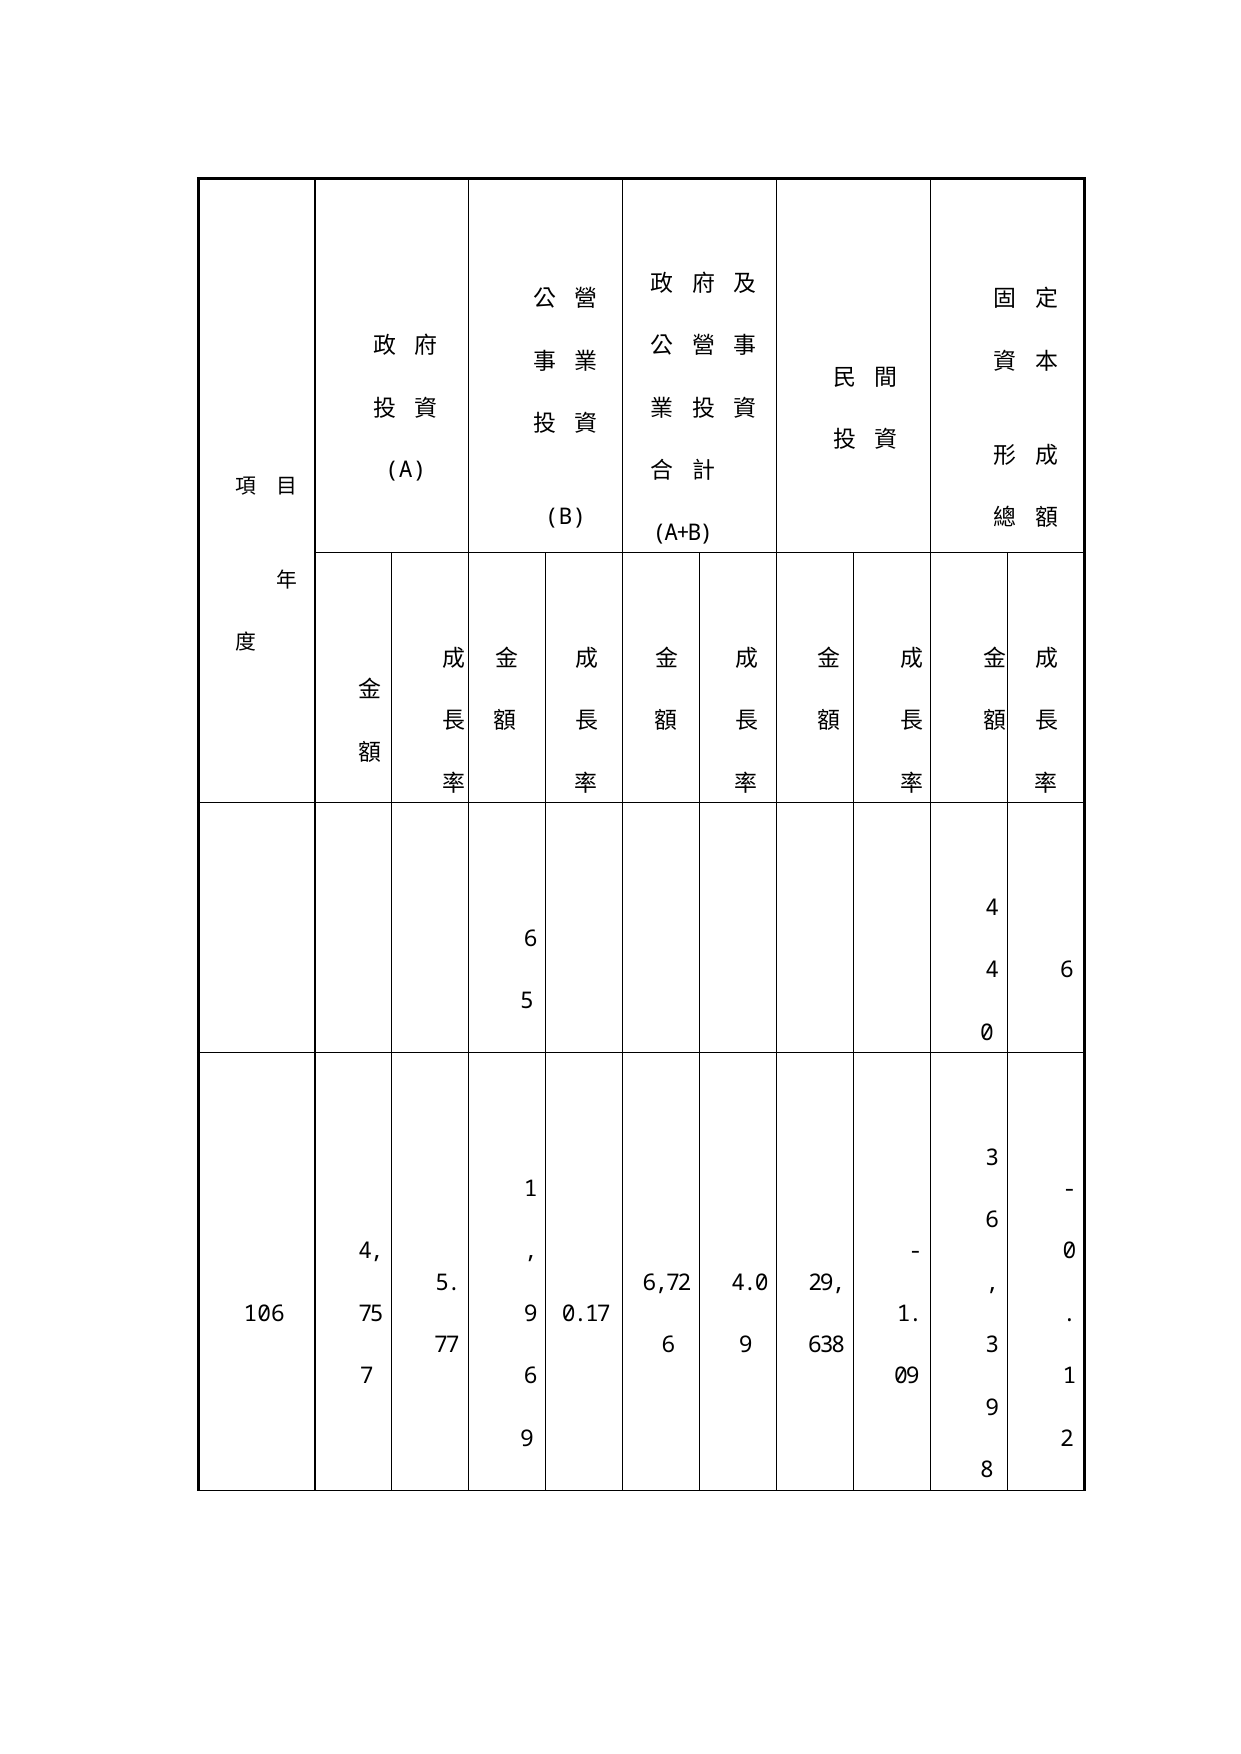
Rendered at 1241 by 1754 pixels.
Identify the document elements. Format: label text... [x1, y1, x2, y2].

table_cell 金額 [777, 553, 853, 802]
table_header 政府及公營事業投資合計 (A+B) [623, 180, 776, 552]
table_cell [623, 803, 699, 1052]
table_cell 金額 [316, 553, 391, 802]
table_cell [546, 803, 622, 1052]
table_cell 6,726 [623, 1053, 699, 1490]
table_cell 36,398 [931, 1053, 1007, 1490]
table_cell 成長率 [700, 553, 776, 802]
table_cell [777, 803, 853, 1052]
table_cell 成長率 [854, 553, 930, 802]
table_cell 金額 [623, 553, 699, 802]
table_cell [392, 803, 468, 1052]
table_cell 4.09 [700, 1053, 776, 1490]
table_header 民間投資 [777, 180, 930, 552]
table_cell [200, 803, 314, 1052]
table_cell -0.12 [1008, 1053, 1083, 1490]
table_cell 65 [469, 803, 545, 1052]
table_cell 6 [1008, 803, 1083, 1052]
table_header 公營事業投資 (B) [469, 180, 622, 552]
table_cell 106 [200, 1053, 314, 1490]
table_cell 5.77 [392, 1053, 468, 1490]
table_cell [700, 803, 776, 1052]
table_header 項目 年度 [200, 180, 314, 802]
table_cell 0.17 [546, 1053, 622, 1490]
table_cell -1.09 [854, 1053, 930, 1490]
table_cell 成長率 [546, 553, 622, 802]
table_cell 29,638 [777, 1053, 853, 1490]
table_header 固定資本 形成總額 [931, 180, 1083, 552]
table_header 政府投資 (A) [316, 180, 468, 552]
table_cell 成長率 [1008, 553, 1083, 802]
table_cell 金額 [931, 553, 1007, 802]
table_cell 1,969 [469, 1053, 545, 1490]
table_cell [854, 803, 930, 1052]
table_cell 440 [931, 803, 1007, 1052]
table_cell [316, 803, 391, 1052]
table_cell 金額 [469, 553, 545, 802]
table_cell 成長率 [392, 553, 468, 802]
table_cell 4,757 [316, 1053, 391, 1490]
